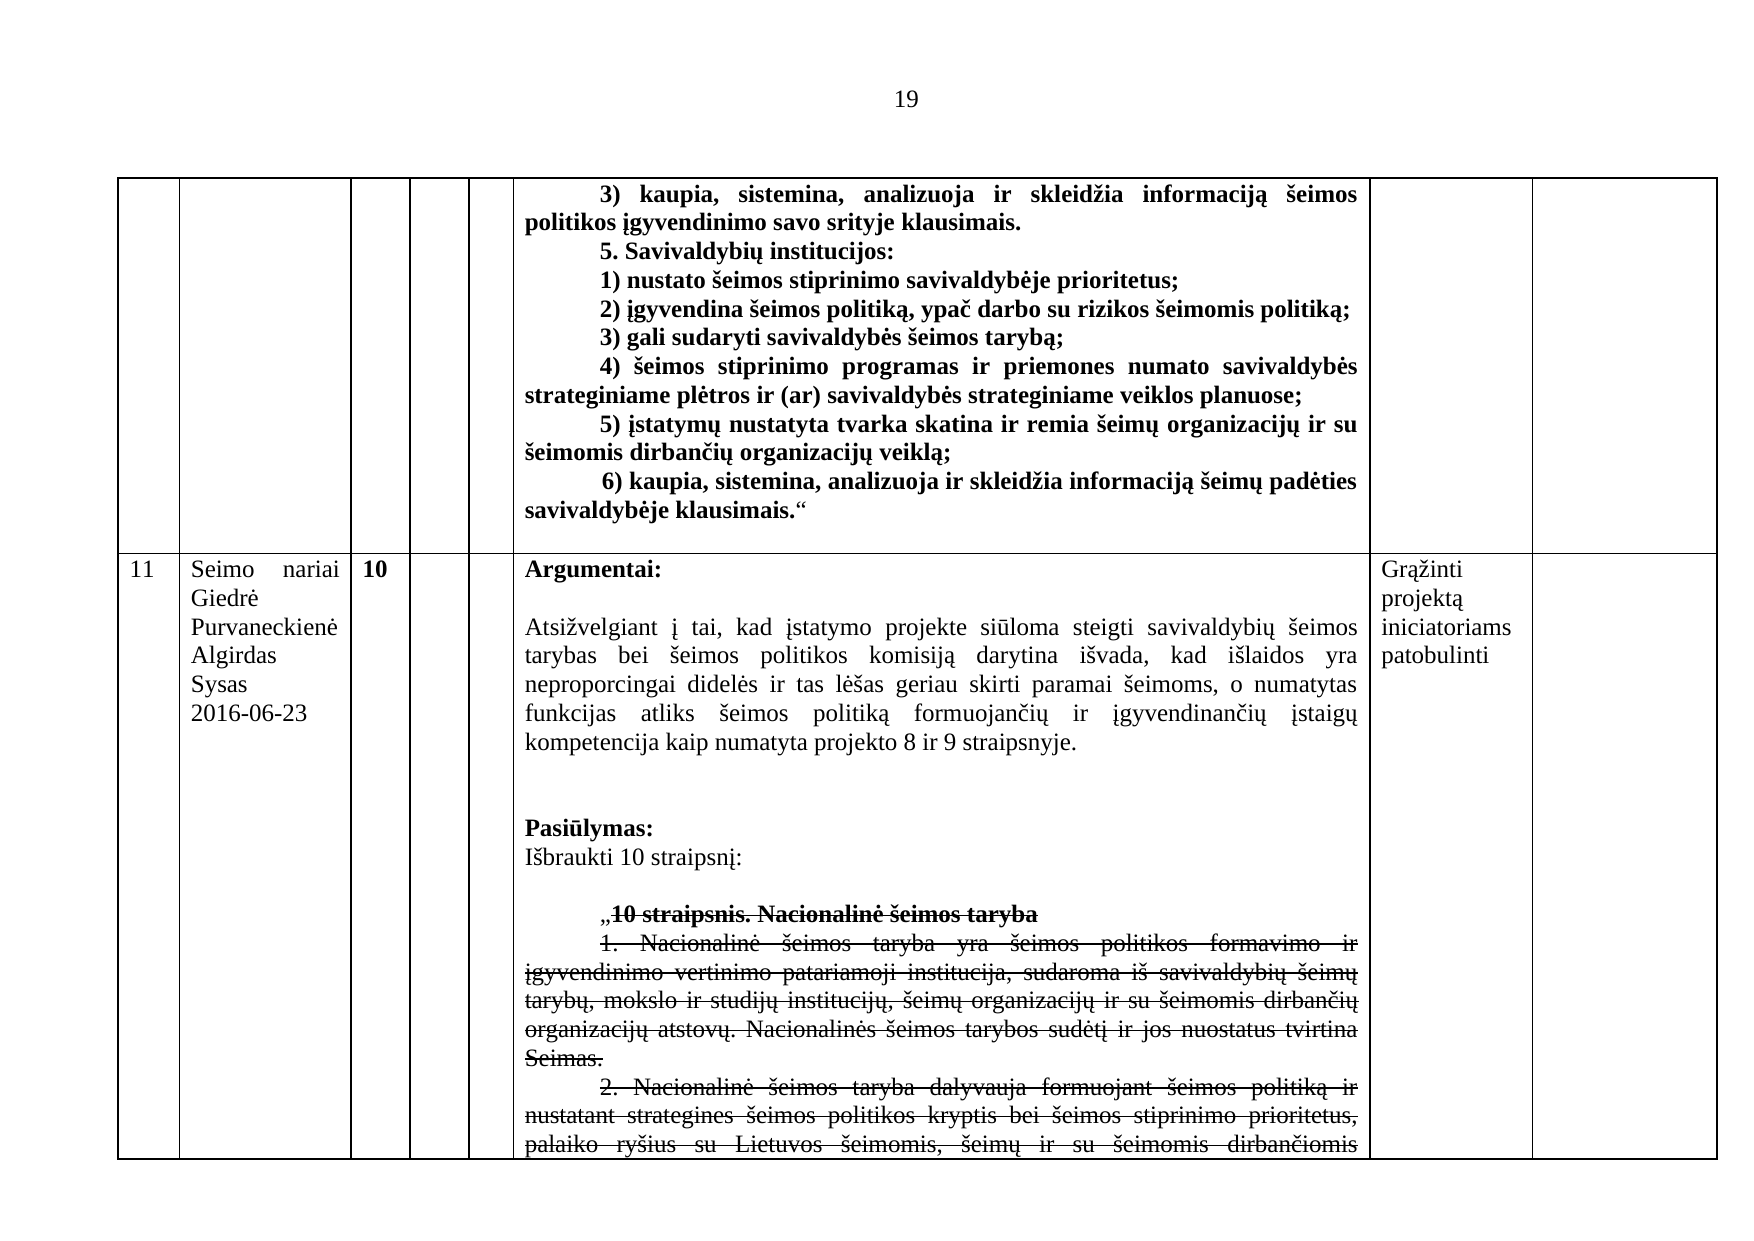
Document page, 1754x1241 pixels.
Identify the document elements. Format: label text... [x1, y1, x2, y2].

table_cell Argumentai: Atsižvelgiant į tai, kad įstatymo projekte siūloma steigti savivaldybių šeimos tarybas bei šeimos politikos komisiją darytina išvada, kad išlaidos yra neproporcingai didelės ir tas lėšas geriau skirti paramai šeimoms, o numatytas funkcijas atliks šeimos politiką formuojančių ir įgyvendinančių įstaigų kompetencija kaip numatyta projekto 8 ir 9 straipsnyje. Pasiūlymas: Išbraukti 10 straipsnį: „10 straipsnis. Nacionalinė šeimos taryba 1. Nacionalinė šeimos taryba yra šeimos politikos formavimo ir įgyvendinimo vertinimo patariamoji institucija, sudaroma iš savivaldybių šeimų tarybų, mokslo ir studijų institucijų, šeimų organizacijų ir su šeimomis dirbančių organizacijų atstovų. Nacionalinės šeimos tarybos sudėtį ir jos nuostatus tvirtina Seimas. 2. Nacionalinė šeimos taryba dalyvauja formuojant šeimos politiką ir nustatant strategines šeimos politikos kryptis bei šeimos stiprinimo prioritetus, palaiko ryšius su Lietuvos šeimomis, šeimų ir su šeimomis dirbančiomis [514, 554, 1369, 1158]
table_cell [1533, 179, 1716, 552]
table_cell [119, 179, 179, 552]
table_cell [1371, 179, 1532, 552]
table_cell 10 [352, 554, 409, 1158]
table_cell [470, 179, 513, 552]
table_cell 11 [119, 554, 179, 1158]
table_cell [352, 179, 409, 552]
table_cell [411, 179, 468, 552]
table_cell [1533, 554, 1716, 1158]
table_cell [470, 554, 513, 1158]
table_cell 3) kaupia, sistemina, analizuoja ir skleidžia informaciją šeimos politikos įgyvendinimo savo srityje klausimais. 5. Savivaldybių institucijos: 1) nustato šeimos stiprinimo savivaldybėje prioritetus; 2) įgyvendina šeimos politiką, ypač darbo su rizikos šeimomis politiką; 3) gali sudaryti savivaldybės šeimos tarybą; 4) šeimos stiprinimo programas ir priemones numato savivaldybės strateginiame plėtros ir (ar) savivaldybės strateginiame veiklos planuose; 5) įstatymų nustatyta tvarka skatina ir remia šeimų organizacijų ir su šeimomis dirbančių organizacijų veiklą; 6) kaupia, sistemina, analizuoja ir skleidžia informaciją šeimų padėties savivaldybėje klausimais.“ [514, 179, 1369, 552]
table_cell Seimo nariai Giedrė Purvaneckienė Algirdas Sysas 2016-06-23 [180, 554, 350, 1158]
table_cell Grąžinti projektą iniciatoriams patobulinti [1371, 554, 1532, 1158]
table_cell [411, 554, 468, 1158]
table_cell [180, 179, 350, 552]
